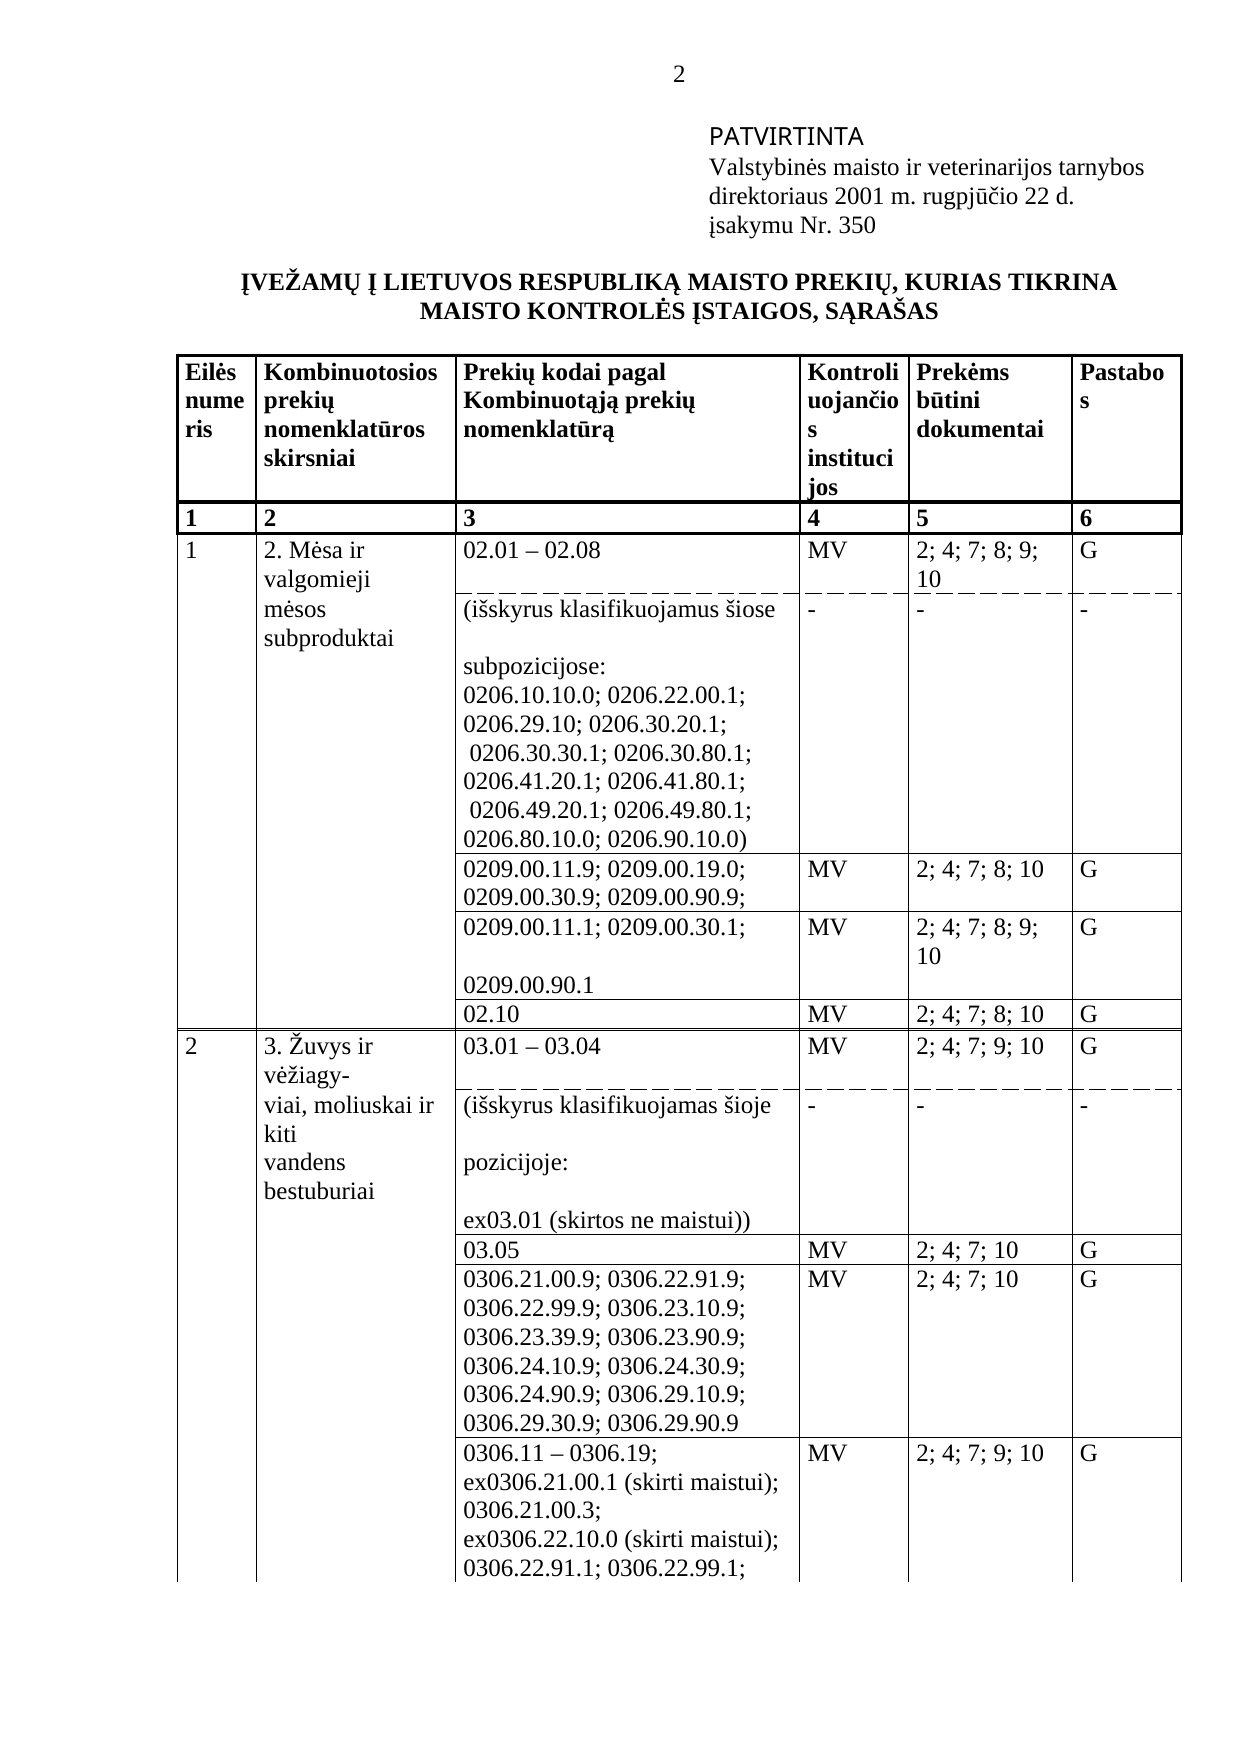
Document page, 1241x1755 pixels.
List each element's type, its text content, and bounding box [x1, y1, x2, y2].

table_cell [909, 1496, 1072, 1524]
table_cell G [1073, 1438, 1181, 1467]
table_cell 2; 4; 7; 10 [909, 1265, 1072, 1293]
table_cell [178, 883, 256, 911]
table_cell 02.10 [456, 1000, 799, 1028]
table_cell 3. Žuvys ir vėžiagy- [257, 1031, 455, 1089]
table_cell [909, 1524, 1072, 1553]
table_header Eilės numeris [179, 357, 255, 500]
table_cell [800, 1380, 908, 1408]
table_cell 0306.29.30.9; 0306.29.90.9 [456, 1408, 799, 1437]
table_cell [257, 1408, 455, 1437]
table_cell [1073, 709, 1181, 738]
table_cell ex03.01 (skirtos ne maistui)) [456, 1205, 799, 1234]
table_cell [257, 1380, 455, 1408]
table_cell 03.05 [456, 1235, 799, 1263]
table_cell [1073, 883, 1181, 911]
table_cell [257, 970, 455, 998]
table_cell MV [800, 1438, 908, 1467]
table_cell [178, 1408, 256, 1437]
table_cell MV [800, 1235, 908, 1263]
table_cell [257, 1496, 455, 1524]
table_cell [800, 1467, 908, 1496]
table_cell - [1073, 1089, 1181, 1147]
table_cell 0306.23.39.9; 0306.23.90.9; [456, 1322, 799, 1351]
table_cell [178, 1293, 256, 1322]
table_cell 0306.22.91.1; 0306.22.99.1; [456, 1553, 799, 1582]
table_cell - [909, 593, 1072, 651]
table_cell 2. Mėsa ir valgomieji [257, 535, 455, 593]
table_cell [178, 853, 256, 882]
table_cell [178, 766, 256, 795]
table_cell [257, 1553, 455, 1582]
table_cell [1073, 1293, 1181, 1322]
table_cell 0206.41.20.1; 0206.41.80.1; [456, 766, 799, 795]
text ĮVEŽAMŲ Į LIETUVOS RESPUBLIKĄ MAISTO PREKIŲ, KURIAS TIKRINA [177, 267, 1181, 296]
table_header Kontroliuojančios institucijos [801, 357, 908, 500]
table_cell 2; 4; 7; 8; 10 [909, 1000, 1072, 1028]
table_cell ex0306.21.00.1 (skirti maistui); [456, 1467, 799, 1496]
table_cell [178, 1148, 256, 1205]
table_cell [909, 709, 1072, 738]
table_cell subpozicijose: [456, 651, 799, 680]
table_cell [178, 1089, 256, 1147]
table_cell [178, 999, 256, 1028]
table_cell [178, 1351, 256, 1379]
table_cell [257, 1524, 455, 1553]
table_cell - [800, 1089, 908, 1147]
table_cell [1073, 651, 1181, 680]
table_cell [800, 883, 908, 911]
table_cell [178, 1234, 256, 1263]
text įsakymu Nr. 350 [177, 210, 1181, 238]
table_cell mėsos subproduktai [257, 593, 455, 651]
table_cell [178, 1496, 256, 1524]
table_cell 3 [457, 504, 799, 532]
table_cell 2 [178, 1031, 256, 1089]
table_cell [909, 766, 1072, 795]
table_cell 2; 4; 7; 9; 10 [909, 1031, 1072, 1089]
table_cell MV [800, 912, 908, 970]
table_cell [800, 1322, 908, 1351]
table_cell (išskyrus klasifikuojamas šioje [456, 1089, 799, 1147]
table_cell [800, 824, 908, 853]
table_cell [257, 824, 455, 853]
table_cell 02.01 – 02.08 [456, 535, 799, 593]
table_cell 0306.24.90.9; 0306.29.10.9; [456, 1380, 799, 1408]
table_cell - [1073, 593, 1181, 651]
table_header Prekių kodai pagal Kombinuotąją prekių nomenklatūrą [457, 357, 799, 500]
table_cell [257, 680, 455, 709]
table_cell 03.01 – 03.04 [456, 1031, 799, 1089]
table_cell 1 [179, 504, 255, 532]
table_cell 2; 4; 7; 8; 9; 10 [909, 912, 1072, 970]
table_cell [909, 970, 1072, 998]
table_cell [257, 738, 455, 766]
table_cell [800, 1524, 908, 1553]
table_cell pozicijoje: [456, 1148, 799, 1205]
table_cell [909, 1205, 1072, 1234]
table_cell MV [800, 854, 908, 882]
table_cell [800, 970, 908, 998]
table_cell [178, 970, 256, 998]
table_cell 0306.24.10.9; 0306.24.30.9; [456, 1351, 799, 1379]
table_cell [800, 1148, 908, 1205]
table_cell - [909, 1089, 1072, 1147]
table_cell viai, moliuskai ir kiti [257, 1089, 455, 1147]
table_cell [909, 1148, 1072, 1205]
table_cell G [1073, 535, 1181, 593]
table_cell [178, 1322, 256, 1351]
table_cell 0209.00.30.9; 0209.00.90.9; [456, 883, 799, 911]
table_cell [909, 680, 1072, 709]
table_cell [800, 1496, 908, 1524]
table_cell [909, 1380, 1072, 1408]
table_cell (išskyrus klasifikuojamus šiose [456, 593, 799, 651]
table_cell [178, 1524, 256, 1553]
table_cell [1073, 970, 1181, 998]
table_cell [178, 1437, 256, 1467]
table_header Pastabos [1073, 357, 1180, 500]
table_cell G [1073, 1031, 1181, 1089]
table_cell 2; 4; 7; 8; 10 [909, 854, 1072, 882]
table_cell [800, 1351, 908, 1379]
text Valstybinės maisto ir veterinarijos tarnybos direktoriaus 2001 m. rugpjūčio 22 d. [709, 152, 1181, 210]
table_cell [1073, 1524, 1181, 1553]
table_cell 0306.11 – 0306.19; [456, 1438, 799, 1467]
table_cell 0206.29.10; 0206.30.20.1; [456, 709, 799, 738]
table_cell [178, 795, 256, 824]
table_cell [800, 1205, 908, 1234]
table_cell [909, 824, 1072, 853]
table_cell [257, 1351, 455, 1379]
table_cell [1073, 1148, 1181, 1205]
table_cell 0209.00.90.1 [456, 970, 799, 998]
table_cell ex0306.22.10.0 (skirti maistui); [456, 1524, 799, 1553]
table_cell 4 [801, 504, 908, 532]
table_cell 0306.21.00.3; [456, 1496, 799, 1524]
table_cell [257, 1234, 455, 1263]
table_cell [257, 911, 455, 970]
table_cell [1073, 766, 1181, 795]
table_cell [1073, 1351, 1181, 1379]
table_cell [1073, 1467, 1181, 1496]
table_cell [257, 795, 455, 824]
table_cell 1 [178, 535, 256, 593]
table_cell [909, 883, 1072, 911]
table_cell MV [800, 535, 908, 593]
table_cell 0206.30.30.1; 0206.30.80.1; [456, 738, 799, 766]
table_cell [178, 680, 256, 709]
table_cell [1073, 1408, 1181, 1437]
table_cell 0206.10.10.0; 0206.22.00.1; [456, 680, 799, 709]
table_cell [257, 1467, 455, 1496]
table_cell - [800, 593, 908, 651]
table_cell [178, 1380, 256, 1408]
table_cell [1073, 1205, 1181, 1234]
table_cell [1073, 1496, 1181, 1524]
text MAISTO KONTROLĖS ĮSTAIGOS, SĄRAŠAS [177, 296, 1181, 325]
table_cell [1073, 795, 1181, 824]
table_cell 2 [257, 504, 455, 532]
table_cell [800, 709, 908, 738]
table_cell [800, 1553, 908, 1582]
table_cell [178, 709, 256, 738]
table_cell [800, 680, 908, 709]
table_cell MV [800, 1265, 908, 1293]
table_cell [257, 853, 455, 882]
table_cell MV [800, 1000, 908, 1028]
table_cell [1073, 824, 1181, 853]
table_cell [800, 651, 908, 680]
table_header Kombinuotosios prekių nomenklatūros skirsniai [257, 357, 455, 500]
table_cell 0306.21.00.9; 0306.22.91.9; [456, 1265, 799, 1293]
table_cell G [1073, 1235, 1181, 1263]
table_cell [178, 1553, 256, 1582]
table_cell [257, 766, 455, 795]
table_cell [178, 824, 256, 853]
table_cell [178, 1264, 256, 1293]
table_cell [257, 999, 455, 1028]
table_cell [178, 738, 256, 766]
table_cell G [1073, 1000, 1181, 1028]
table_cell 6 [1073, 504, 1180, 532]
table_cell [800, 795, 908, 824]
table_cell [178, 593, 256, 651]
table_cell [1073, 1380, 1181, 1408]
table_cell 0206.80.10.0; 0206.90.10.0) [456, 824, 799, 853]
table_cell [909, 1322, 1072, 1351]
table_cell G [1073, 854, 1181, 882]
table_cell [800, 1293, 908, 1322]
table_cell [178, 911, 256, 970]
table_cell G [1073, 1265, 1181, 1293]
table_cell [909, 1408, 1072, 1437]
table_cell [909, 1293, 1072, 1322]
table_cell [1073, 1322, 1181, 1351]
table_header Prekėms būtini dokumentai [910, 357, 1071, 500]
table_cell 2; 4; 7; 8; 9; 10 [909, 535, 1072, 593]
table_cell [257, 1264, 455, 1293]
table_cell [909, 651, 1072, 680]
table_cell [257, 1205, 455, 1234]
table_cell [257, 1437, 455, 1467]
table_cell 2; 4; 7; 10 [909, 1235, 1072, 1263]
table_cell G [1073, 912, 1181, 970]
table_cell 0206.49.20.1; 0206.49.80.1; [456, 795, 799, 824]
table_cell 2; 4; 7; 9; 10 [909, 1438, 1072, 1467]
table_cell [800, 766, 908, 795]
table_cell 0209.00.11.1; 0209.00.30.1; [456, 912, 799, 970]
table_cell 0306.22.99.9; 0306.23.10.9; [456, 1293, 799, 1322]
table_cell [909, 1553, 1072, 1582]
table_cell [178, 1467, 256, 1496]
table_cell [178, 651, 256, 680]
table_cell [909, 738, 1072, 766]
text PATVIRTINTA [709, 118, 1181, 152]
table_cell [257, 883, 455, 911]
table_cell [909, 1467, 1072, 1496]
table_cell [1073, 738, 1181, 766]
table_cell [257, 651, 455, 680]
table_cell vandens bestuburiai [257, 1148, 455, 1205]
table_cell 0209.00.11.9; 0209.00.19.0; [456, 854, 799, 882]
table_cell [1073, 680, 1181, 709]
table_cell [1073, 1553, 1181, 1582]
table_cell [800, 1408, 908, 1437]
table_cell [257, 1293, 455, 1322]
table_cell [909, 795, 1072, 824]
table_cell [800, 738, 908, 766]
table_cell [178, 1205, 256, 1234]
table_cell [909, 1351, 1072, 1379]
table_cell [257, 709, 455, 738]
table_cell 5 [910, 504, 1071, 532]
table_cell [257, 1322, 455, 1351]
table_cell MV [800, 1031, 908, 1089]
